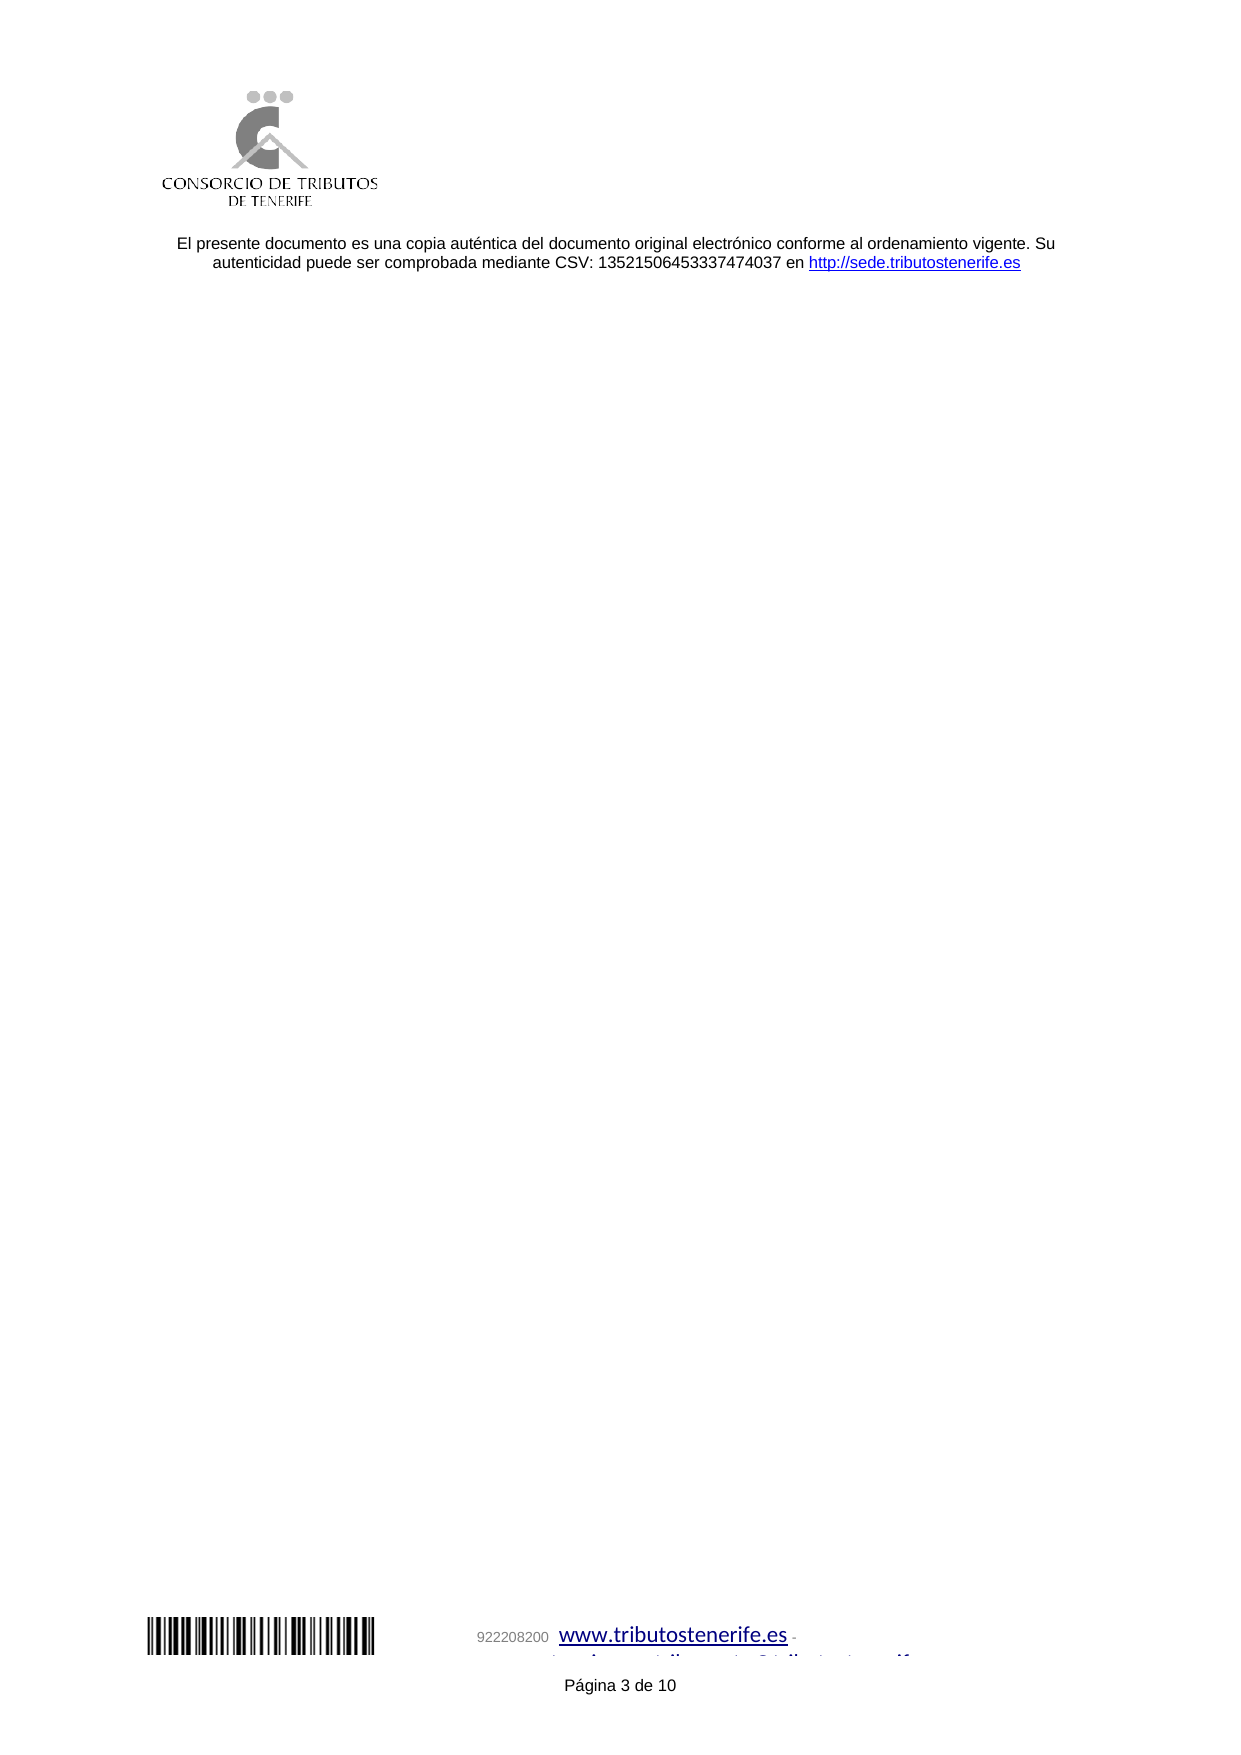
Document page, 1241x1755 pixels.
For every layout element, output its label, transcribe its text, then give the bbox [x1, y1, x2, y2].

text El presente documento es una copia auténtica del documento original electrónico conforme al ordenamiento vigente. Su autenticidad puede ser comprobada mediante CSV: 13521506453337474037 en http://sede.tributostenerife.es [177, 234, 1105, 272]
